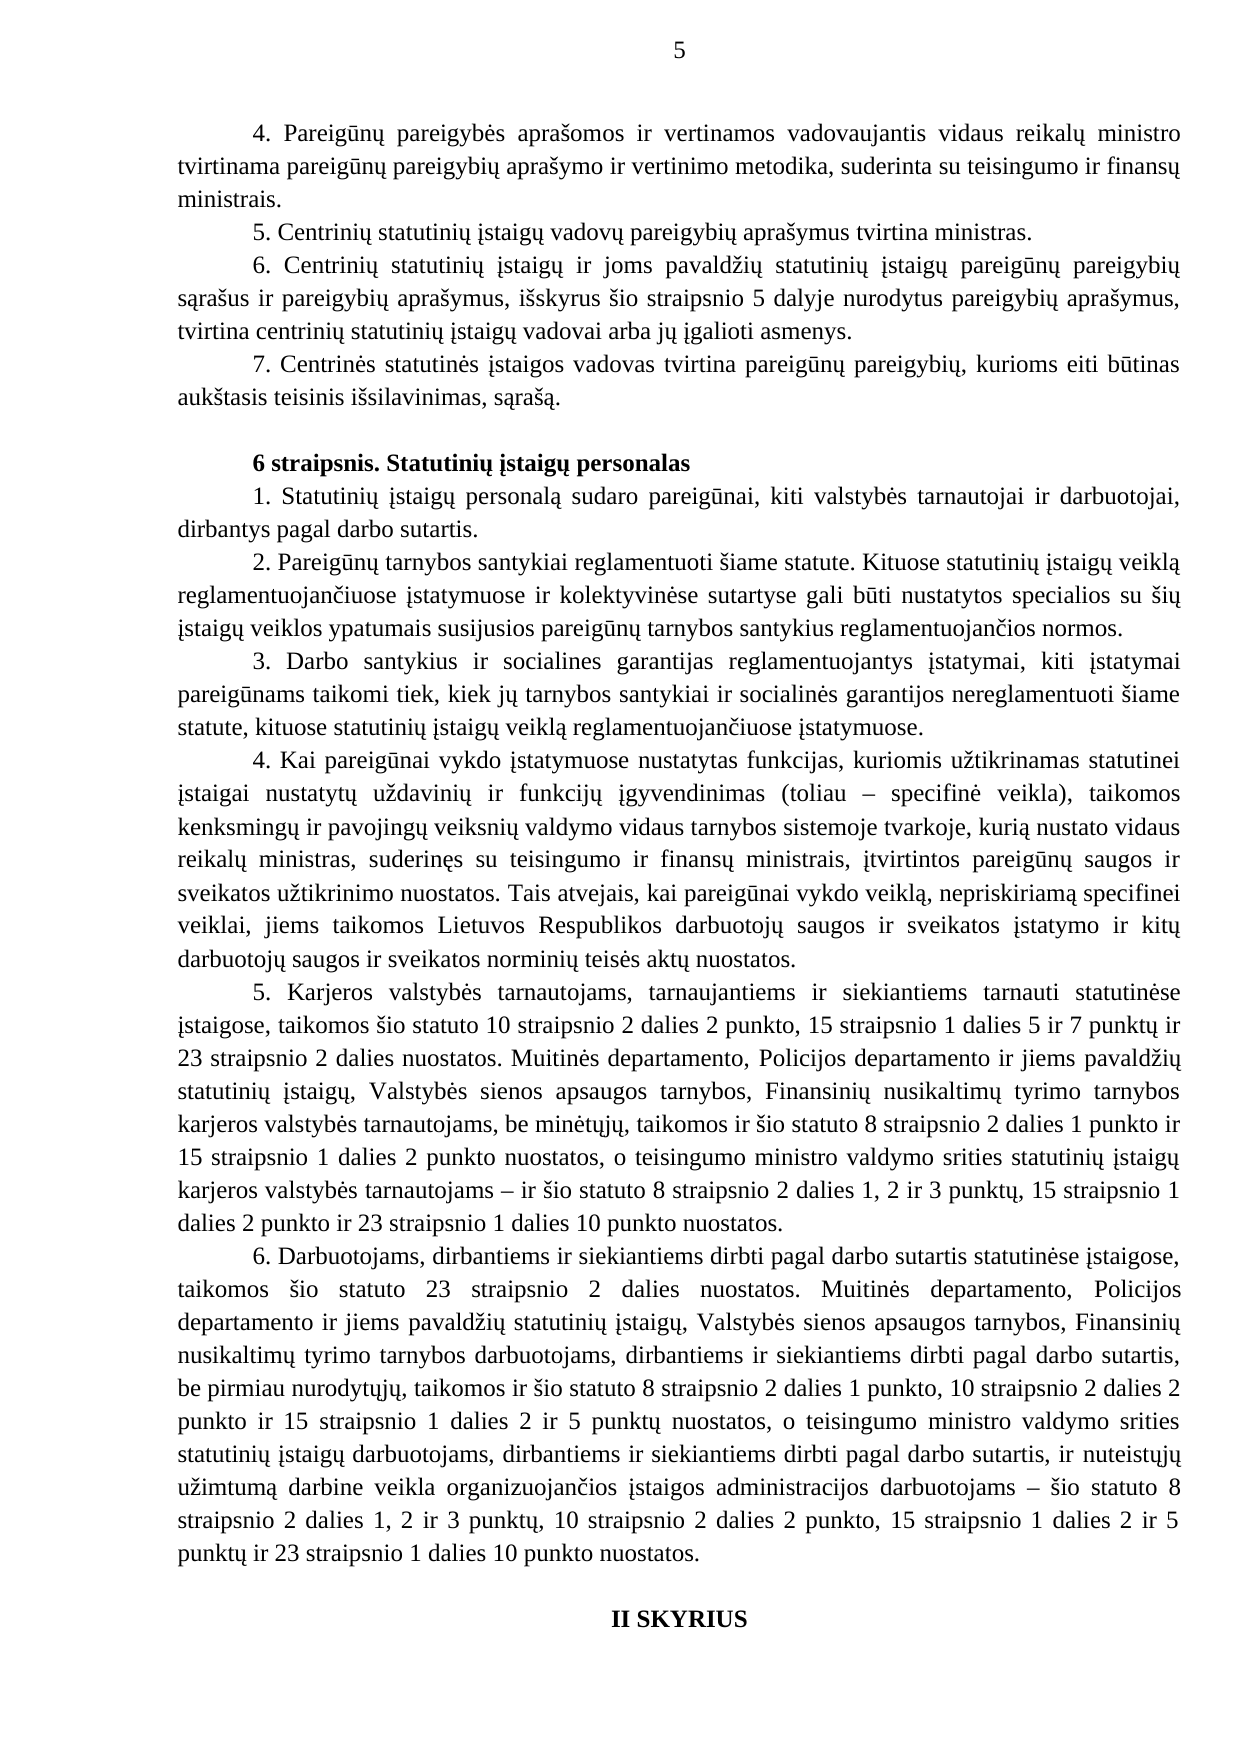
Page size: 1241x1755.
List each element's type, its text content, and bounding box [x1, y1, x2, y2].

text 7. Centrinės statutinės įstaigos vadovas tvirtina pareigūnų pareigybių, kurioms eiti būtinas aukštasis teisinis išsilavinimas, sąrašą. [177, 349, 1181, 411]
text 1. Statutinių įstaigų personalą sudaro pareigūnai, kiti valstybės tarnautojai ir darbuotojai, dirbantys pagal darbo sutartis. [177, 481, 1181, 543]
text 4. Kai pareigūnai vykdo įstatymuose nustatytas funkcijas, kuriomis užtikrinamas statutinei įstaigai nustatytų uždavinių ir funkcijų įgyvendinimas (toliau – specifinė veikla), taikomos kenksmingų ir pavojingų veiksnių valdymo vidaus tarnybos sistemoje tvarkoje, kurią nustato vidaus reikalų ministras, suderinęs su teisingumo ir finansų ministrais, įtvirtintos pareigūnų saugos ir sveikatos užtikrinimo nuostatos. Tais atvejais, kai pareigūnai vykdo veiklą, nepriskiriamą specifinei veiklai, jiems taikomos Lietuvos Respublikos darbuotojų saugos ir sveikatos įstatymo ir kitų darbuotojų saugos ir sveikatos norminių teisės aktų nuostatos. [177, 746, 1181, 972]
text 6. Darbuotojams, dirbantiems ir siekiantiems dirbti pagal darbo sutartis statutinėse įstaigose, taikomos šio statuto 23 straipsnio 2 dalies nuostatos. Muitinės departamento, Policijos departamento ir jiems pavaldžių statutinių įstaigų, Valstybės sienos apsaugos tarnybos, Finansinių nusikaltimų tyrimo tarnybos darbuotojams, dirbantiems ir siekiantiems dirbti pagal darbo sutartis, be pirmiau nurodytųjų, taikomos ir šio statuto 8 straipsnio 2 dalies 1 punkto, 10 straipsnio 2 dalies 2 punkto ir 15 straipsnio 1 dalies 2 ir 5 punktų nuostatos, o teisingumo ministro valdymo srities statutinių įstaigų darbuotojams, dirbantiems ir siekiantiems dirbti pagal darbo sutartis, ir nuteistųjų užimtumą darbine veikla organizuojančios įstaigos administracijos darbuotojams – šio statuto 8 straipsnio 2 dalies 1, 2 ir 3 punktų, 10 straipsnio 2 dalies 2 punkto, 15 straipsnio 1 dalies 2 ir 5 punktų ir 23 straipsnio 1 dalies 10 punkto nuostatos. [177, 1241, 1181, 1567]
text 4. Pareigūnų pareigybės aprašomos ir vertinamos vadovaujantis vidaus reikalų ministro tvirtinama pareigūnų pareigybių aprašymo ir vertinimo metodika, suderinta su teisingumo ir finansų ministrais. [177, 118, 1181, 213]
text 6. Centrinių statutinių įstaigų ir joms pavaldžių statutinių įstaigų pareigūnų pareigybių sąrašus ir pareigybių aprašymus, išskyrus šio straipsnio 5 dalyje nurodytus pareigybių aprašymus, tvirtina centrinių statutinių įstaigų vadovai arba jų įgalioti asmenys. [177, 250, 1181, 345]
text II SKYRIUS [177, 1604, 1181, 1633]
text 3. Darbo santykius ir socialines garantijas reglamentuojantys įstatymai, kiti įstatymai pareigūnams taikomi tiek, kiek jų tarnybos santykiai ir socialinės garantijos nereglamentuoti šiame statute, kituose statutinių įstaigų veiklą reglamentuojančiuose įstatymuose. [177, 646, 1181, 741]
text 2. Pareigūnų tarnybos santykiai reglamentuoti šiame statute. Kituose statutinių įstaigų veiklą reglamentuojančiuose įstatymuose ir kolektyvinėse sutartyse gali būti nustatytos specialios su šių įstaigų veiklos ypatumais susijusios pareigūnų tarnybos santykius reglamentuojančios normos. [177, 547, 1181, 642]
text 6 straipsnis. Statutinių įstaigų personalas [177, 448, 1181, 477]
text 5. Centrinių statutinių įstaigų vadovų pareigybių aprašymus tvirtina ministras. [177, 217, 1181, 246]
text 5. Karjeros valstybės tarnautojams, tarnaujantiems ir siekiantiems tarnauti statutinėse įstaigose, taikomos šio statuto 10 straipsnio 2 dalies 2 punkto, 15 straipsnio 1 dalies 5 ir 7 punktų ir 23 straipsnio 2 dalies nuostatos. Muitinės departamento, Policijos departamento ir jiems pavaldžių statutinių įstaigų, Valstybės sienos apsaugos tarnybos, Finansinių nusikaltimų tyrimo tarnybos karjeros valstybės tarnautojams, be minėtųjų, taikomos ir šio statuto 8 straipsnio 2 dalies 1 punkto ir 15 straipsnio 1 dalies 2 punkto nuostatos, o teisingumo ministro valdymo srities statutinių įstaigų karjeros valstybės tarnautojams – ir šio statuto 8 straipsnio 2 dalies 1, 2 ir 3 punktų, 15 straipsnio 1 dalies 2 punkto ir 23 straipsnio 1 dalies 10 punkto nuostatos. [177, 977, 1181, 1237]
